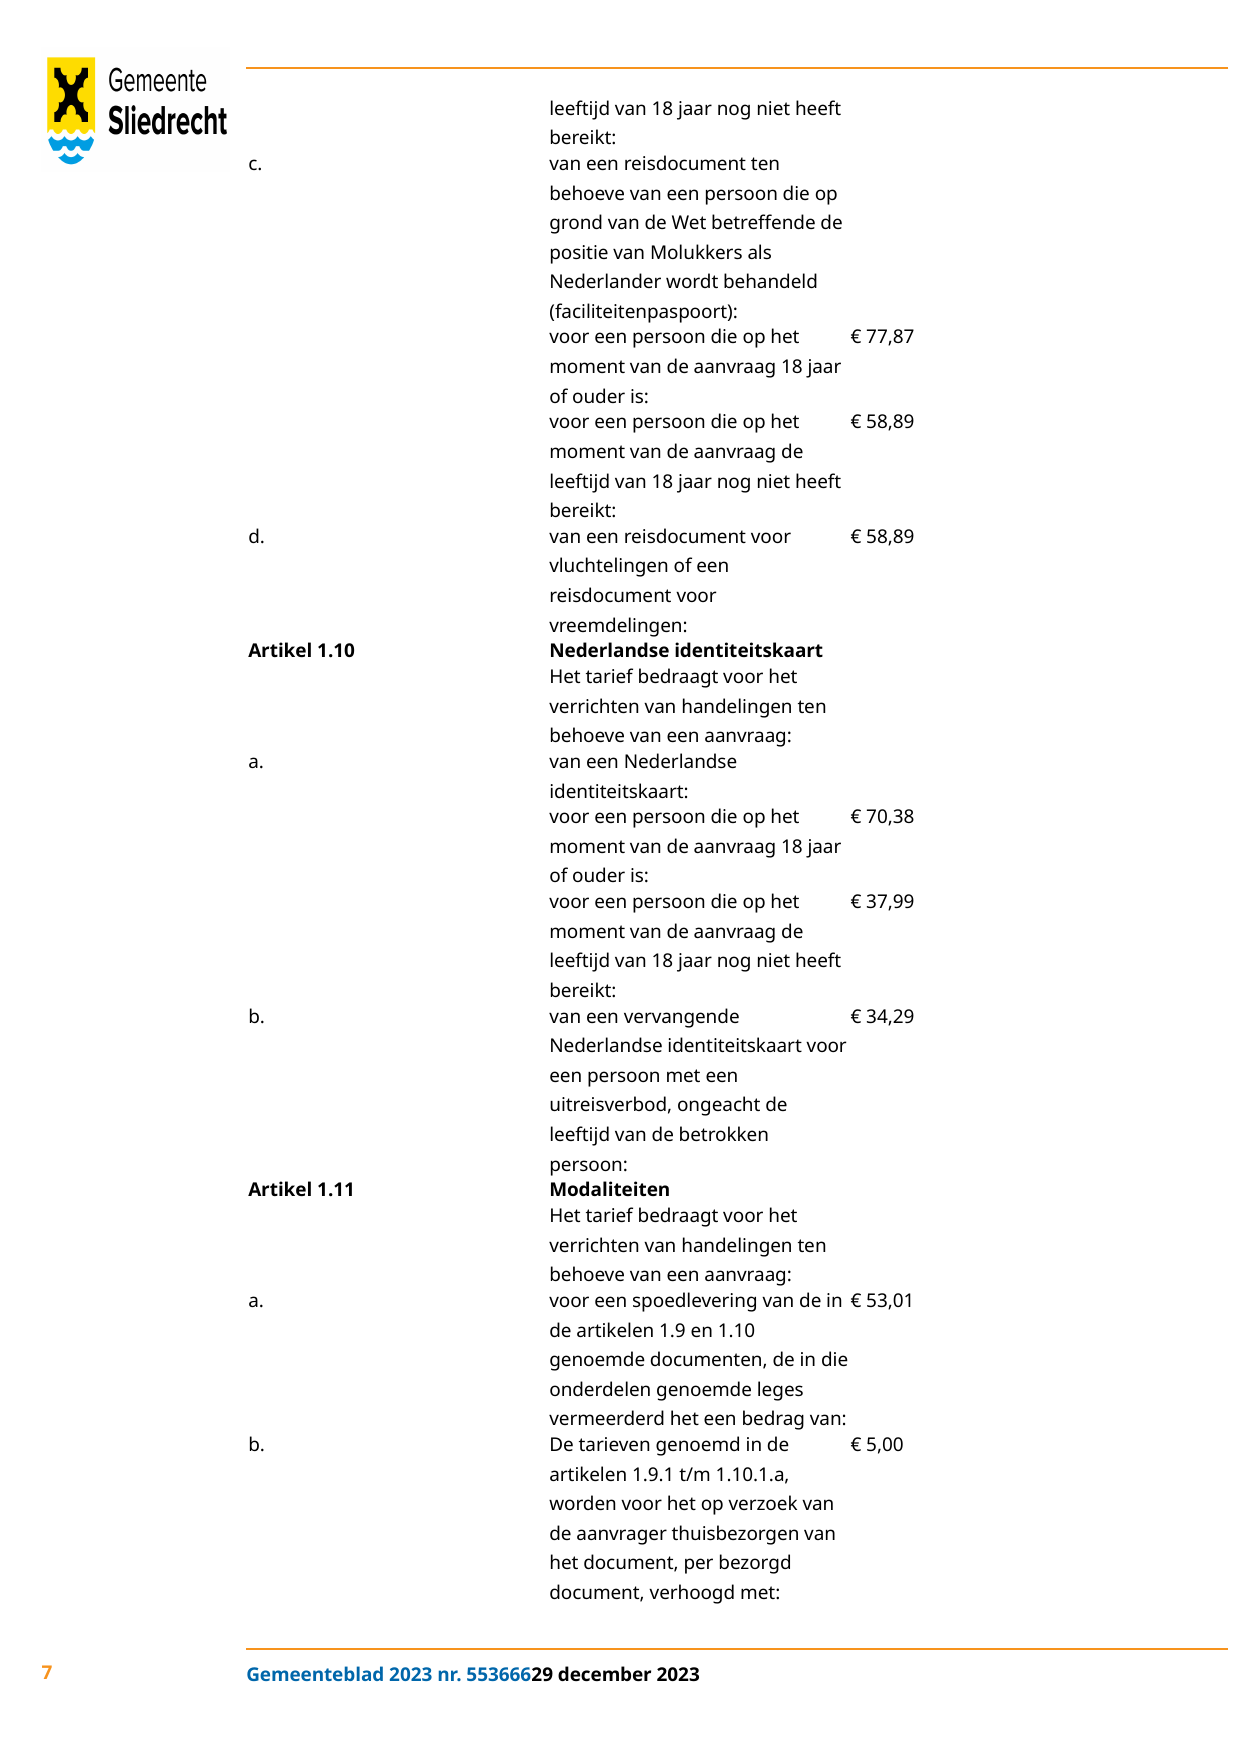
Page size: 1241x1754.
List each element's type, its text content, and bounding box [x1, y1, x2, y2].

table_cell van een reisdocument ten behoeve van een persoon die op grond van de Wet betreffende de positie van Molukkers als Nederlander wordt behandeld (faciliteitenpaspoort): [549, 150, 850, 324]
picture [41, 47, 231, 172]
table_cell van een reisdocument voor vluchtelingen of een reisdocument voor vreemdelingen: [549, 523, 850, 638]
table_cell [248, 889, 549, 1003]
table_cell d. [248, 523, 549, 638]
table_cell Het tarief bedraagt voor het verrichten van handelingen ten behoeve van een aanvraag: [549, 1202, 850, 1287]
table_cell € 53,01 [850, 1287, 1152, 1431]
table_cell leeftijd van 18 jaar nog niet heeft bereikt: [549, 95, 850, 150]
table_cell € 5,00 [850, 1431, 1152, 1605]
table_cell [248, 409, 549, 523]
table_cell € 58,89 [850, 523, 1152, 638]
table_cell c. [248, 150, 549, 324]
table_cell van een vervangende Nederlandse identiteitskaart voor een persoon met een uitreisverbod, ongeacht de leeftijd van de betrokken persoon: [549, 1003, 850, 1177]
table_cell [248, 663, 549, 748]
table_cell € 70,38 [850, 804, 1152, 888]
table_cell € 34,29 [850, 1003, 1152, 1177]
table_cell [248, 1202, 549, 1287]
table_cell [850, 1177, 1152, 1202]
table_cell € 37,99 [850, 889, 1152, 1003]
table_cell Artikel 1.10 [248, 638, 549, 663]
table_cell [248, 804, 549, 888]
table_cell € 77,87 [850, 324, 1152, 409]
table_cell [850, 95, 1152, 150]
table_cell Het tarief bedraagt voor het verrichten van handelingen ten behoeve van een aanvraag: [549, 663, 850, 748]
table_cell a. [248, 748, 549, 803]
table_cell voor een persoon die op het moment van de aanvraag de leeftijd van 18 jaar nog niet heeft bereikt: [549, 889, 850, 1003]
table_cell b. [248, 1431, 549, 1605]
table_cell [850, 663, 1152, 748]
table_cell van een Nederlandse identiteitskaart: [549, 748, 850, 803]
table_cell b. [248, 1003, 549, 1177]
table_cell a. [248, 1287, 549, 1431]
table_cell € 58,89 [850, 409, 1152, 523]
table_cell voor een spoedlevering van de in de artikelen 1.9 en 1.10 genoemde documenten, de in die onderdelen genoemde leges vermeerderd het een bedrag van: [549, 1287, 850, 1431]
table_cell Artikel 1.11 [248, 1177, 549, 1202]
table_cell [850, 638, 1152, 663]
table_cell [248, 324, 549, 409]
table_cell voor een persoon die op het moment van de aanvraag 18 jaar of ouder is: [549, 804, 850, 888]
table_cell [850, 150, 1152, 324]
table_cell [850, 1202, 1152, 1287]
table_cell [850, 748, 1152, 803]
table_cell De tarieven genoemd in de artikelen 1.9.1 t/m 1.10.1.a, worden voor het op verzoek van de aanvrager thuisbezorgen van het document, per bezorgd document, verhoogd met: [549, 1431, 850, 1605]
table_cell Modaliteiten [549, 1177, 850, 1202]
table_cell [248, 95, 549, 150]
table_cell Nederlandse identiteitskaart [549, 638, 850, 663]
table_cell voor een persoon die op het moment van de aanvraag 18 jaar of ouder is: [549, 324, 850, 409]
table_cell voor een persoon die op het moment van de aanvraag de leeftijd van 18 jaar nog niet heeft bereikt: [549, 409, 850, 523]
